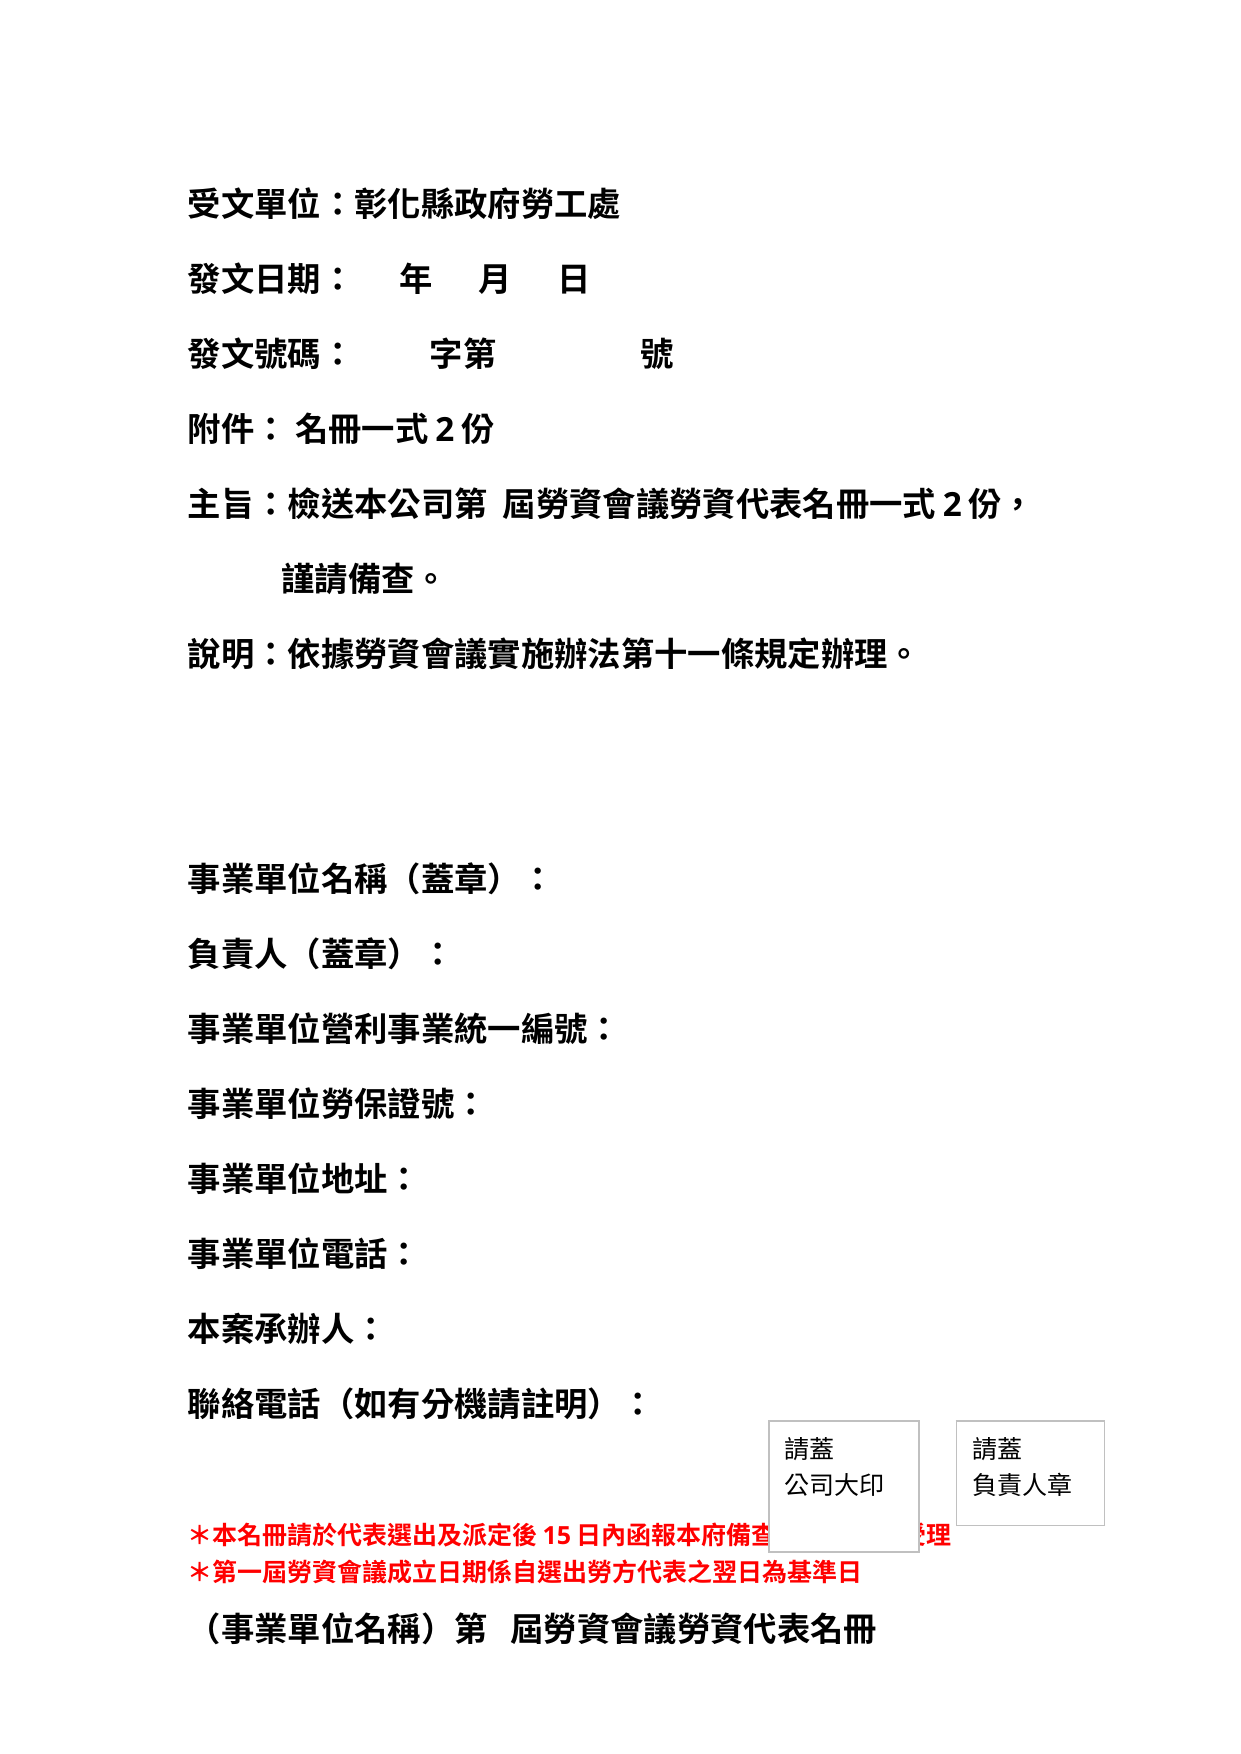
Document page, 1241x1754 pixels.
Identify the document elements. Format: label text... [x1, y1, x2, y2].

text 受文單位：彰化縣政府勞工處 [187, 164, 1053, 239]
text 負責人（蓋章）： [187, 914, 1053, 989]
text 請蓋 [972, 1429, 1089, 1465]
text ＊本名冊請於代表選出及派定後15日內函報本府備查，逾期不予受理 [770, 1422, 918, 1551]
text 說明：依據勞資會議實施辦法第十一條規定辦理。 [187, 614, 1053, 689]
text 主旨：檢送本公司第 屆勞資會議勞資代表名冊一式2份，謹請備查。 [187, 464, 1053, 614]
text ＊第一屆勞資會議成立日期係自選出勞方代表之翌日為基準日 [187, 1552, 1053, 1589]
text ＊本名冊請於代表選出及派定後15日內函報本府備查，逾期不予受理 [187, 1514, 768, 1552]
text （事業單位名稱）第 屆勞資會議勞資代表名冊 [187, 1589, 1053, 1664]
text 公司大印 [784, 1465, 903, 1502]
text 聯絡電話（如有分機請註明）： [187, 1364, 1053, 1439]
text 請蓋 [784, 1429, 903, 1465]
text 事業單位名稱（蓋章）： [187, 839, 1053, 914]
text 發文號碼： 字第 號 [187, 314, 1053, 389]
text 負責人章 [972, 1465, 1089, 1502]
text 附件： 名冊一式2份 [187, 389, 1053, 464]
text ＊本名冊請於代表選出及派定後15日內函報本府備查，逾期不予受理 [957, 1422, 1104, 1525]
text 事業單位地址： [187, 1139, 1053, 1214]
text 事業單位勞保證號： [187, 1064, 1053, 1139]
text 發文日期： 年 月 日 [187, 239, 1053, 314]
text 本案承辦人： [187, 1289, 1053, 1364]
text ＊本名冊請於代表選出及派定後15日內函報本府備查，逾期不予受理 [920, 1514, 1053, 1552]
text 事業單位電話： [187, 1214, 1053, 1289]
text 事業單位營利事業統一編號： [187, 989, 1053, 1064]
